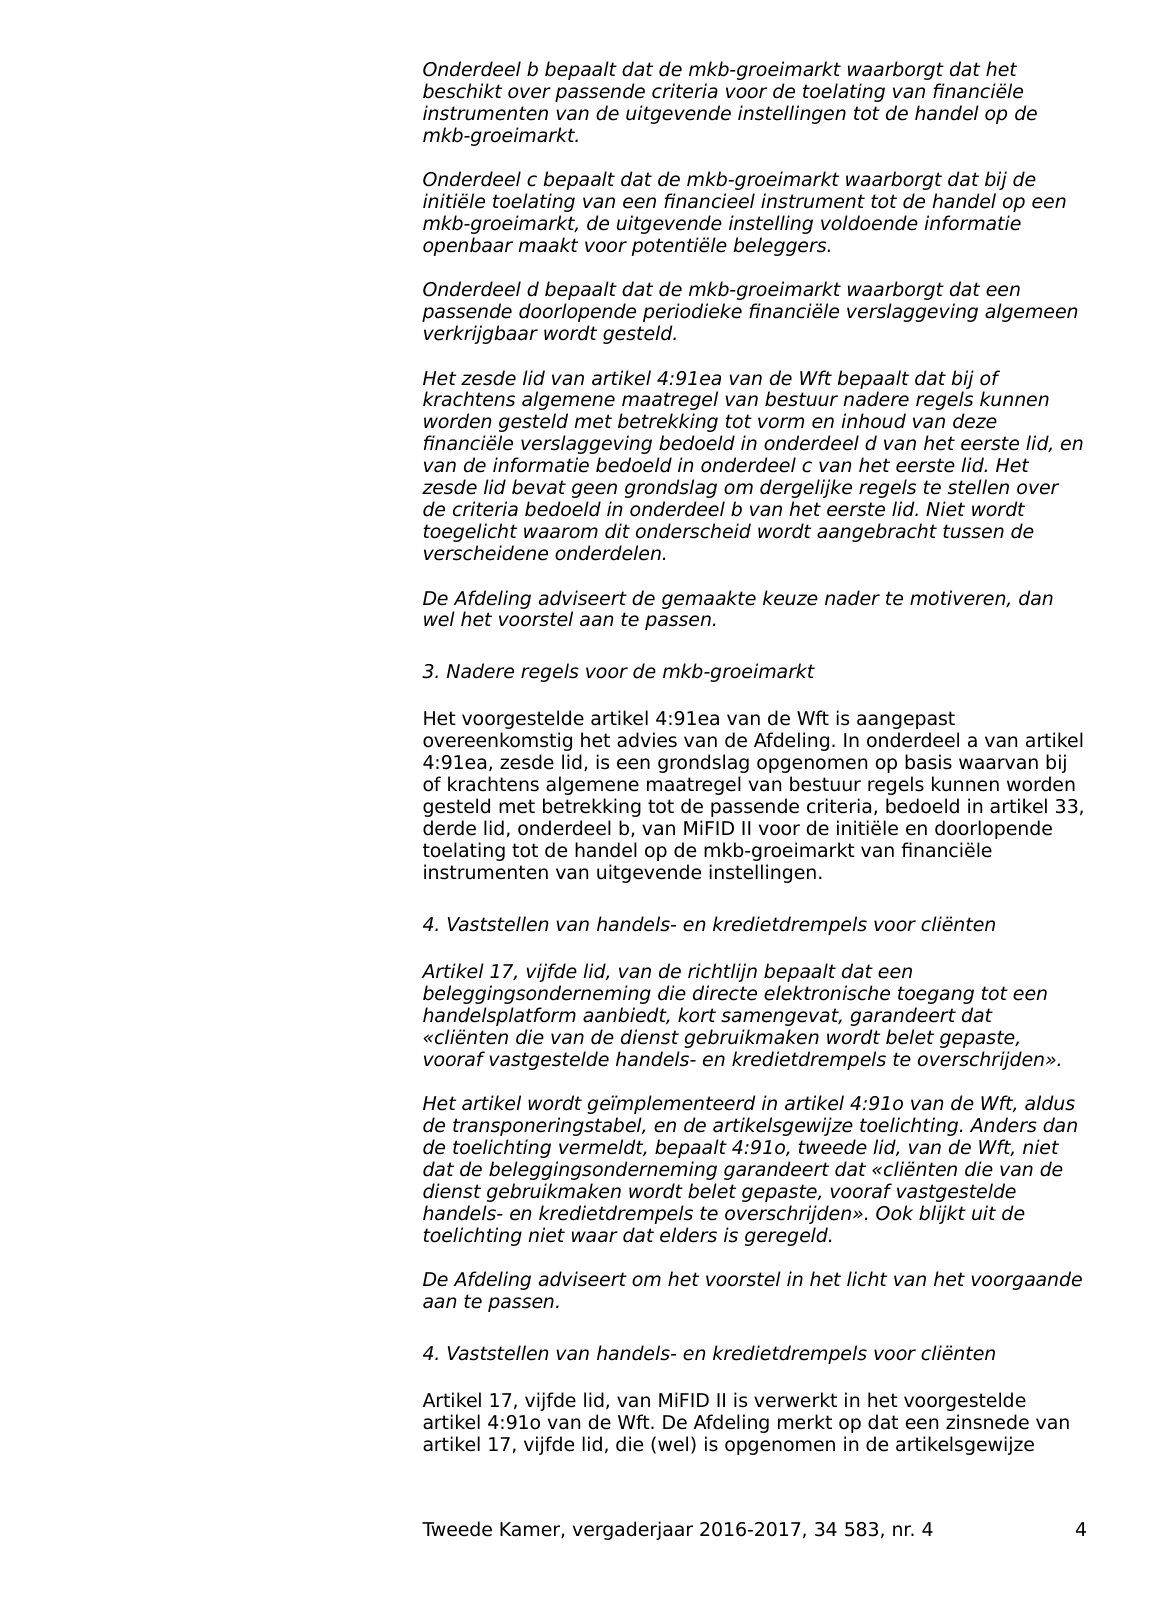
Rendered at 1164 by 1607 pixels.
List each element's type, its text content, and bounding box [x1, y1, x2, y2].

text Onderdeel b bepaalt dat de mkb-groeimarkt waarborgt dat het beschikt over passende criteria voor de toelating van financiële instrumenten van de uitgevende instellingen tot de handel op de mkb-groeimarkt. [422, 59, 1087, 147]
text Het artikel wordt geïmplementeerd in artikel 4:91o van de Wft, aldus de transponeringstabel, en de artikelsgewijze toelichting. Anders dan de toelichting vermeldt, bepaalt 4:91o, tweede lid, van de Wft, niet dat de beleggingsonderneming garandeert dat «cliënten die van de dienst gebruikmaken wordt belet gepaste, vooraf vastgestelde handels- en kredietdrempels te overschrijden». Ook blijkt uit de toelichting niet waar dat elders is geregeld. [422, 1093, 1087, 1247]
text De Afdeling adviseert om het voorstel in het licht van het voorgaande aan te passen. [422, 1269, 1087, 1313]
text De Afdeling adviseert de gemaakte keuze nader te motiveren, dan wel het voorstel aan te passen. [422, 587, 1087, 631]
subtitle 4. Vaststellen van handels- en kredietdrempels voor cliënten [422, 914, 1087, 936]
text Onderdeel c bepaalt dat de mkb-groeimarkt waarborgt dat bij de initiële toelating van een financieel instrument tot de handel op een mkb-groeimarkt, de uitgevende instelling voldoende informatie openbaar maakt voor potentiële beleggers. [422, 169, 1087, 257]
subtitle 3. Nadere regels voor de mkb-groeimarkt [422, 661, 1087, 683]
subtitle 4. Vaststellen van handels- en kredietdrempels voor cliënten [422, 1343, 1087, 1365]
text Onderdeel d bepaalt dat de mkb-groeimarkt waarborgt dat een passende doorlopende periodieke financiële verslaggeving algemeen verkrijgbaar wordt gesteld. [422, 279, 1087, 345]
text Het zesde lid van artikel 4:91ea van de Wft bepaalt dat bij of krachtens algemene maatregel van bestuur nadere regels kunnen worden gesteld met betrekking tot vorm en inhoud van deze financiële verslaggeving bedoeld in onderdeel d van het eerste lid, en van de informatie bedoeld in onderdeel c van het eerste lid. Het zesde lid bevat geen grondslag om dergelijke regels te stellen over de criteria bedoeld in onderdeel b van het eerste lid. Niet wordt toegelicht waarom dit onderscheid wordt aangebracht tussen de verscheidene onderdelen. [422, 367, 1087, 565]
text Artikel 17, vijfde lid, van MiFID II is verwerkt in het voorgestelde artikel 4:91o van de Wft. De Afdeling merkt op dat een zinsnede van artikel 17, vijfde lid, die (wel) is opgenomen in de artikelsgewijze [422, 1390, 1087, 1456]
text Het voorgestelde artikel 4:91ea van de Wft is aangepast overeenkomstig het advies van de Afdeling. In onderdeel a van artikel 4:91ea, zesde lid, is een grondslag opgenomen op basis waarvan bij of krachtens algemene maatregel van bestuur regels kunnen worden gesteld met betrekking tot de passende criteria, bedoeld in artikel 33, derde lid, onderdeel b, van MiFID II voor de initiële en doorlopende toelating tot de handel op de mkb-groeimarkt van financiële instrumenten van uitgevende instellingen. [422, 708, 1087, 884]
text Artikel 17, vijfde lid, van de richtlijn bepaalt dat een beleggingsonderneming die directe elektronische toegang tot een handelsplatform aanbiedt, kort samengevat, garandeert dat «cliënten die van de dienst gebruikmaken wordt belet gepaste, vooraf vastgestelde handels- en kredietdrempels te overschrijden». [422, 961, 1087, 1071]
